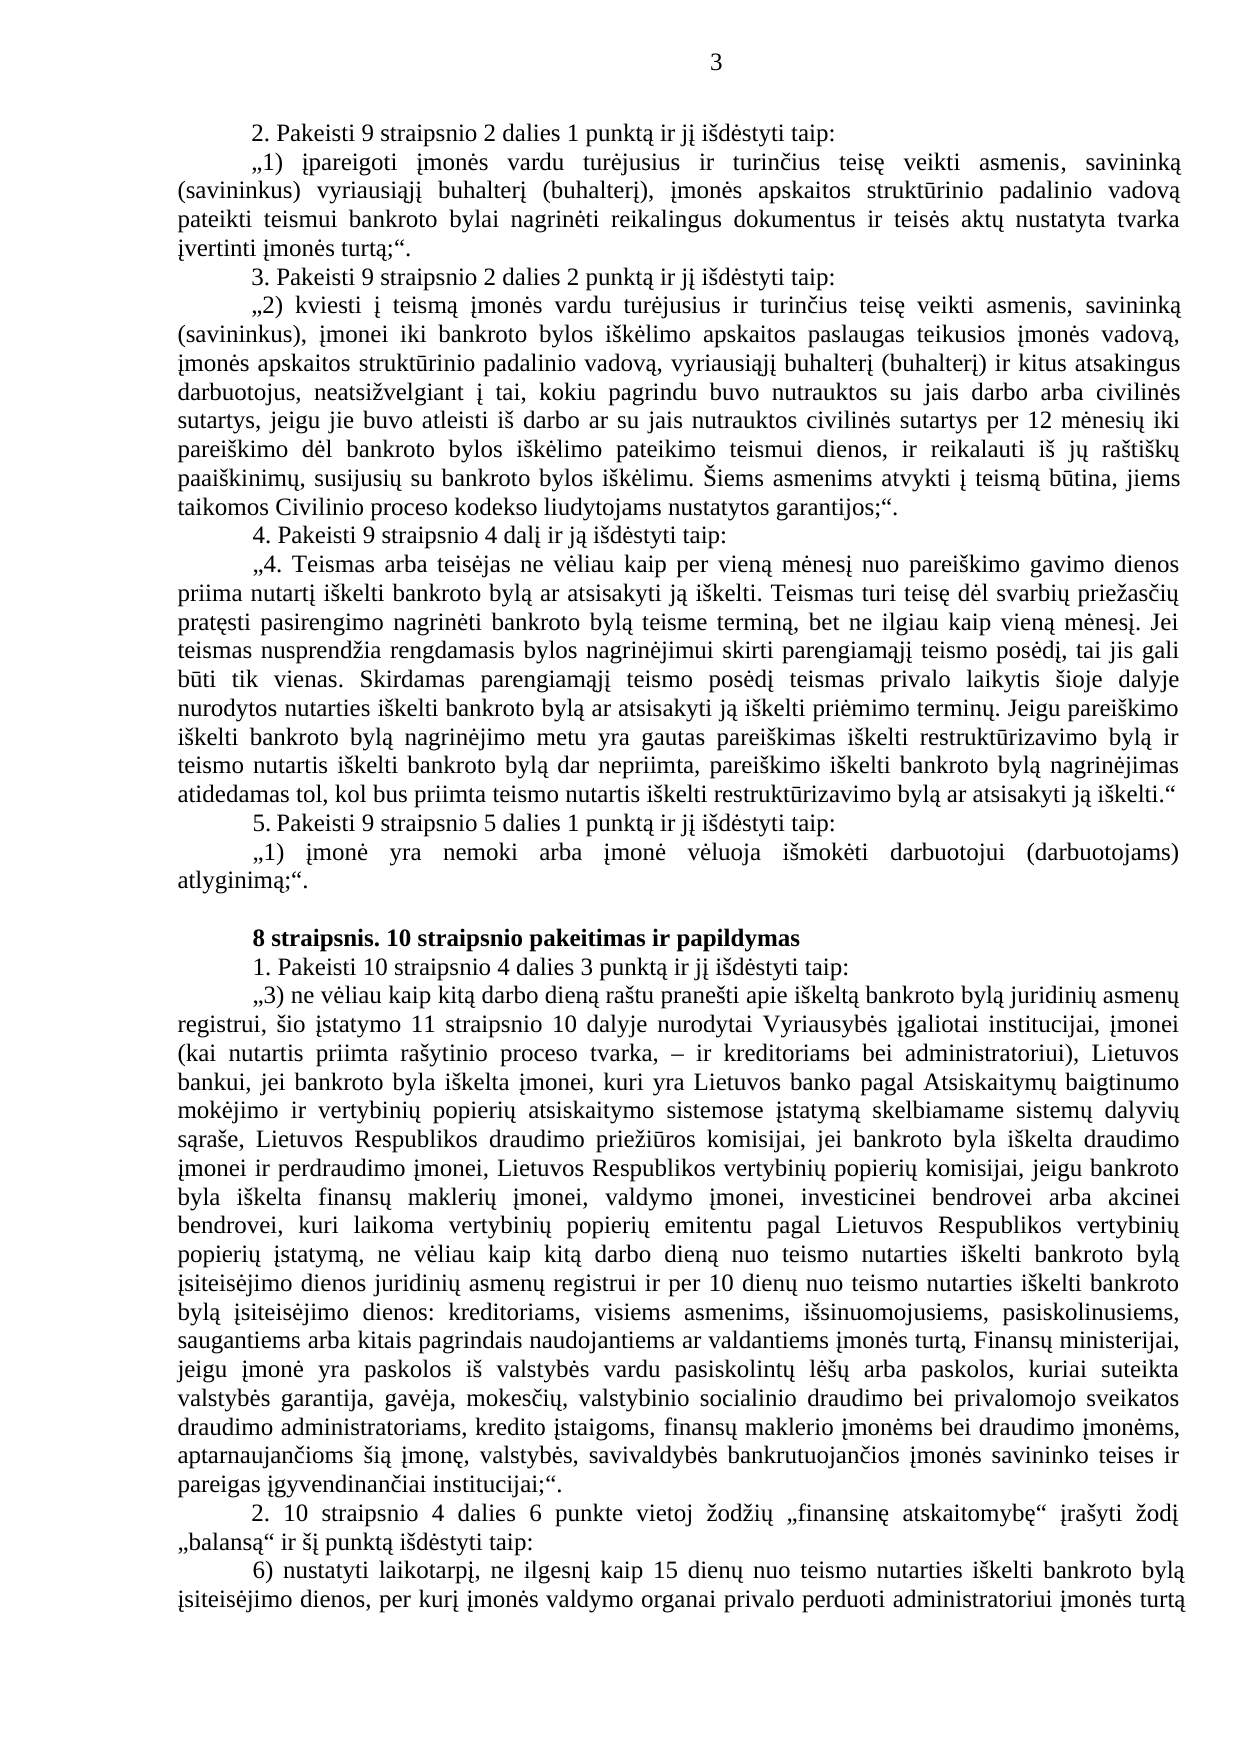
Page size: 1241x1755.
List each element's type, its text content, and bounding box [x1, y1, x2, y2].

text „4. Teismas arba teisėjas ne vėliau kaip per vieną mėnesį nuo pareiškimo gavimo dienos priima nutartį iškelti bankroto bylą ar atsisakyti ją iškelti. Teismas turi teisę dėl svarbių priežasčių pratęsti pasirengimo nagrinėti bankroto bylą teisme terminą, bet ne ilgiau kaip vieną mėnesį. Jei teismas nusprendžia rengdamasis bylos nagrinėjimui skirti parengiamąjį teismo posėdį, tai jis gali būti tik vienas. Skirdamas parengiamąjį teismo posėdį teismas privalo laikytis šioje dalyje nurodytos nutarties iškelti bankroto bylą ar atsisakyti ją iškelti priėmimo terminų. Jeigu pareiškimo iškelti bankroto bylą nagrinėjimo metu yra gautas pareiškimas iškelti restruktūrizavimo bylą ir teismo nutartis iškelti bankroto bylą dar nepriimta, pareiškimo iškelti bankroto bylą nagrinėjimas atidedamas tol, kol bus priimta teismo nutartis iškelti restruktūrizavimo bylą ar atsisakyti ją iškelti.“ [177, 549, 1180, 808]
text 5. Pakeisti 9 straipsnio 5 dalies 1 punktą ir jį išdėstyti taip: [177, 808, 1180, 837]
text 3. Pakeisti 9 straipsnio 2 dalies 2 punktą ir jį išdėstyti taip: [177, 262, 1181, 291]
text 4. Pakeisti 9 straipsnio 4 dalį ir ją išdėstyti taip: [177, 521, 1180, 549]
text 8 straipsnis. 10 straipsnio pakeitimas ir papildymas [177, 923, 1180, 952]
text 6) nustatyti laikotarpį, ne ilgesnį kaip 15 dienų nuo teismo nutarties iškelti bankroto bylą įsiteisėjimo dienos, per kurį įmonės valdymo organai privalo perduoti administratoriui įmonės turtą [177, 1556, 1187, 1613]
text „1) įmonė yra nemoki arba įmonė vėluoja išmokėti darbuotojui (darbuotojams) atlyginimą;“. [177, 837, 1180, 894]
text „2) kviesti į teismą įmonės vardu turėjusius ir turinčius teisę veikti asmenis, savininką (savininkus), įmonei iki bankroto bylos iškėlimo apskaitos paslaugas teikusios įmonės vadovą, įmonės apskaitos struktūrinio padalinio vadovą, vyriausiąjį buhalterį (buhalterį) ir kitus atsakingus darbuotojus, neatsižvelgiant į tai, kokiu pagrindu buvo nutrauktos su jais darbo arba civilinės sutartys, jeigu jie buvo atleisti iš darbo ar su jais nutrauktos civilinės sutartys per 12 mėnesių iki pareiškimo dėl bankroto bylos iškėlimo pateikimo teismui dienos, ir reikalauti iš jų raštiškų paaiškinimų, susijusių su bankroto bylos iškėlimu. Šiems asmenims atvykti į teismą būtina, jiems taikomos Civilinio proceso kodekso liudytojams nustatytos garantijos;“. [177, 291, 1181, 521]
text 1. Pakeisti 10 straipsnio 4 dalies 3 punktą ir jį išdėstyti taip: [177, 952, 1180, 981]
text „3) ne vėliau kaip kitą darbo dieną raštu pranešti apie iškeltą bankroto bylą juridinių asmenų registrui, šio įstatymo 11 straipsnio 10 dalyje nurodytai Vyriausybės įgaliotai institucijai, įmonei (kai nutartis priimta rašytinio proceso tvarka, – ir kreditoriams bei administratoriui), Lietuvos bankui, jei bankroto byla iškelta įmonei, kuri yra Lietuvos banko pagal Atsiskaitymų baigtinumo mokėjimo ir vertybinių popierių atsiskaitymo sistemose įstatymą skelbiamame sistemų dalyvių sąraše, Lietuvos Respublikos draudimo priežiūros komisijai, jei bankroto byla iškelta draudimo įmonei ir perdraudimo įmonei, Lietuvos Respublikos vertybinių popierių komisijai, jeigu bankroto byla iškelta finansų maklerių įmonei, valdymo įmonei, investicinei bendrovei arba akcinei bendrovei, kuri laikoma vertybinių popierių emitentu pagal Lietuvos Respublikos vertybinių popierių įstatymą, ne vėliau kaip kitą darbo dieną nuo teismo nutarties iškelti bankroto bylą įsiteisėjimo dienos juridinių asmenų registrui ir per 10 dienų nuo teismo nutarties iškelti bankroto bylą įsiteisėjimo dienos: kreditoriams, visiems asmenims, išsinuomojusiems, pasiskolinusiems, saugantiems arba kitais pagrindais naudojantiems ar valdantiems įmonės turtą, Finansų ministerijai, jeigu įmonė yra paskolos iš valstybės vardu pasiskolintų lėšų arba paskolos, kuriai suteikta valstybės garantija, gavėja, mokesčių, valstybinio socialinio draudimo bei privalomojo sveikatos draudimo administratoriams, kredito įstaigoms, finansų maklerio įmonėms bei draudimo įmonėms, aptarnaujančioms šią įmonę, valstybės, savivaldybės bankrutuojančios įmonės savininko teises ir pareigas įgyvendinančiai institucijai;“. [177, 981, 1180, 1498]
text „1) įpareigoti įmonės vardu turėjusius ir turinčius teisę veikti asmenis, savininką (savininkus) vyriausiąjį buhalterį (buhalterį), įmonės apskaitos struktūrinio padalinio vadovą pateikti teismui bankroto bylai nagrinėti reikalingus dokumentus ir teisės aktų nustatyta tvarka įvertinti įmonės turtą;“. [177, 147, 1181, 262]
text 2. 10 straipsnio 4 dalies 6 punkte vietoj žodžių „finansinę atskaitomybę“ įrašyti žodį „balansą“ ir šį punktą išdėstyti taip: [177, 1498, 1180, 1556]
text 2. Pakeisti 9 straipsnio 2 dalies 1 punktą ir jį išdėstyti taip: [177, 118, 1181, 147]
